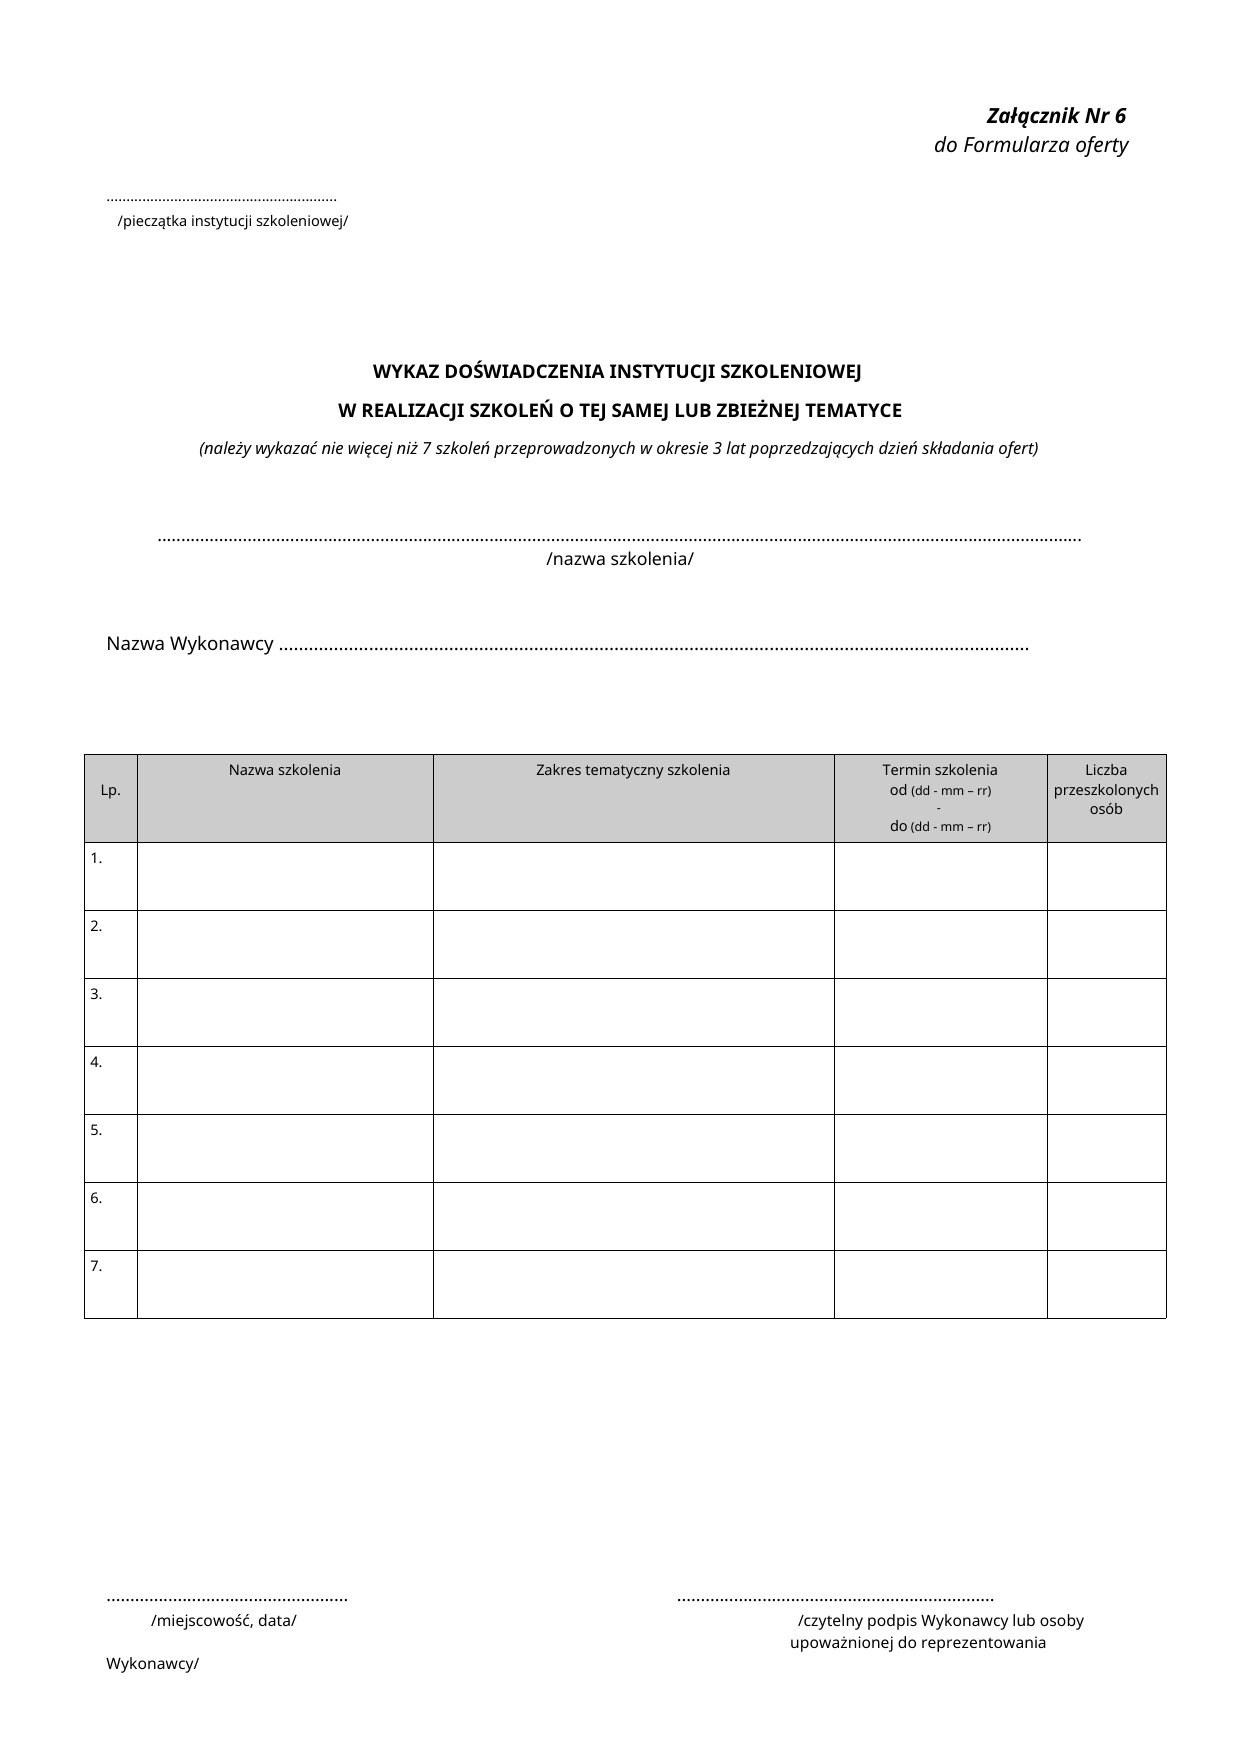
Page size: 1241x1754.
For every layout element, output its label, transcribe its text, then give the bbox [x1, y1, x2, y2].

table_cell [835, 979, 1047, 1046]
table_cell [434, 979, 834, 1046]
table_cell [138, 911, 433, 978]
table_cell [434, 911, 834, 978]
table_cell 7. [85, 1251, 137, 1318]
table_cell [434, 1115, 834, 1182]
table_cell [835, 1251, 1047, 1318]
text upoważnionej do reprezentowania Wykonawcy/ [106, 1631, 1134, 1674]
text (należy wykazać nie więcej niż 7 szkoleń przeprowadzonych w okresie 3 lat poprzedzających dzień składania ofert) [106, 437, 1134, 460]
text .......................................................... [106, 186, 1134, 206]
table_cell [1048, 911, 1166, 978]
text Załącznik Nr 6 [106, 102, 1134, 130]
table_cell [1048, 1251, 1166, 1318]
table_cell [138, 1183, 433, 1250]
table_header Liczba przeszkolonych osób [1048, 755, 1166, 842]
table_cell [835, 1115, 1047, 1182]
table_header Zakres tematyczny szkolenia [434, 755, 834, 842]
table_cell [1048, 1115, 1166, 1182]
table_cell [835, 1183, 1047, 1250]
text WYKAZ DOŚWIADCZENIA INSTYTUCJI SZKOLENIOWEJ W REALIZACJI SZKOLEŃ O TEJ SAMEJ LUB ZBIEŻNEJ TEMATYCE [106, 359, 1134, 423]
table_cell [835, 843, 1047, 910]
table_cell [1048, 1047, 1166, 1114]
table_cell 3. [85, 979, 137, 1046]
table_cell [434, 843, 834, 910]
text ................................................................................................................................................................................................... /nazwa szkolenia/ [106, 522, 1134, 571]
text /miejscowość, data/ /czytelny podpis Wykonawcy lub osoby [106, 1607, 1134, 1631]
table_header Lp. [85, 755, 137, 842]
table_cell [434, 1251, 834, 1318]
table_cell 5. [85, 1115, 137, 1182]
table_cell [1048, 1183, 1166, 1250]
table_cell 2. [85, 911, 137, 978]
table_cell [138, 979, 433, 1046]
text Nazwa Wykonawcy ...................................................................................................................................................... [106, 630, 1134, 656]
text /pieczątka instytucji szkoleniowej/ [106, 206, 1134, 232]
table_cell [434, 1183, 834, 1250]
table_cell [138, 1115, 433, 1182]
text ................................................... ................................................................... [106, 1583, 1134, 1607]
table_cell [1048, 843, 1166, 910]
table_header Nazwa szkolenia [138, 755, 433, 842]
table_cell [138, 1047, 433, 1114]
table_cell [138, 843, 433, 910]
table_cell [138, 1251, 433, 1318]
table_cell [1048, 979, 1166, 1046]
table_cell [835, 911, 1047, 978]
table_cell [835, 1047, 1047, 1114]
table_header Termin szkolenia od (dd - mm – rr) - do (dd - mm – rr) [835, 755, 1047, 842]
table_cell [434, 1047, 834, 1114]
table_cell 1. [85, 843, 137, 910]
table_cell 4. [85, 1047, 137, 1114]
table_cell 6. [85, 1183, 137, 1250]
text do Formularza oferty [106, 130, 1134, 158]
